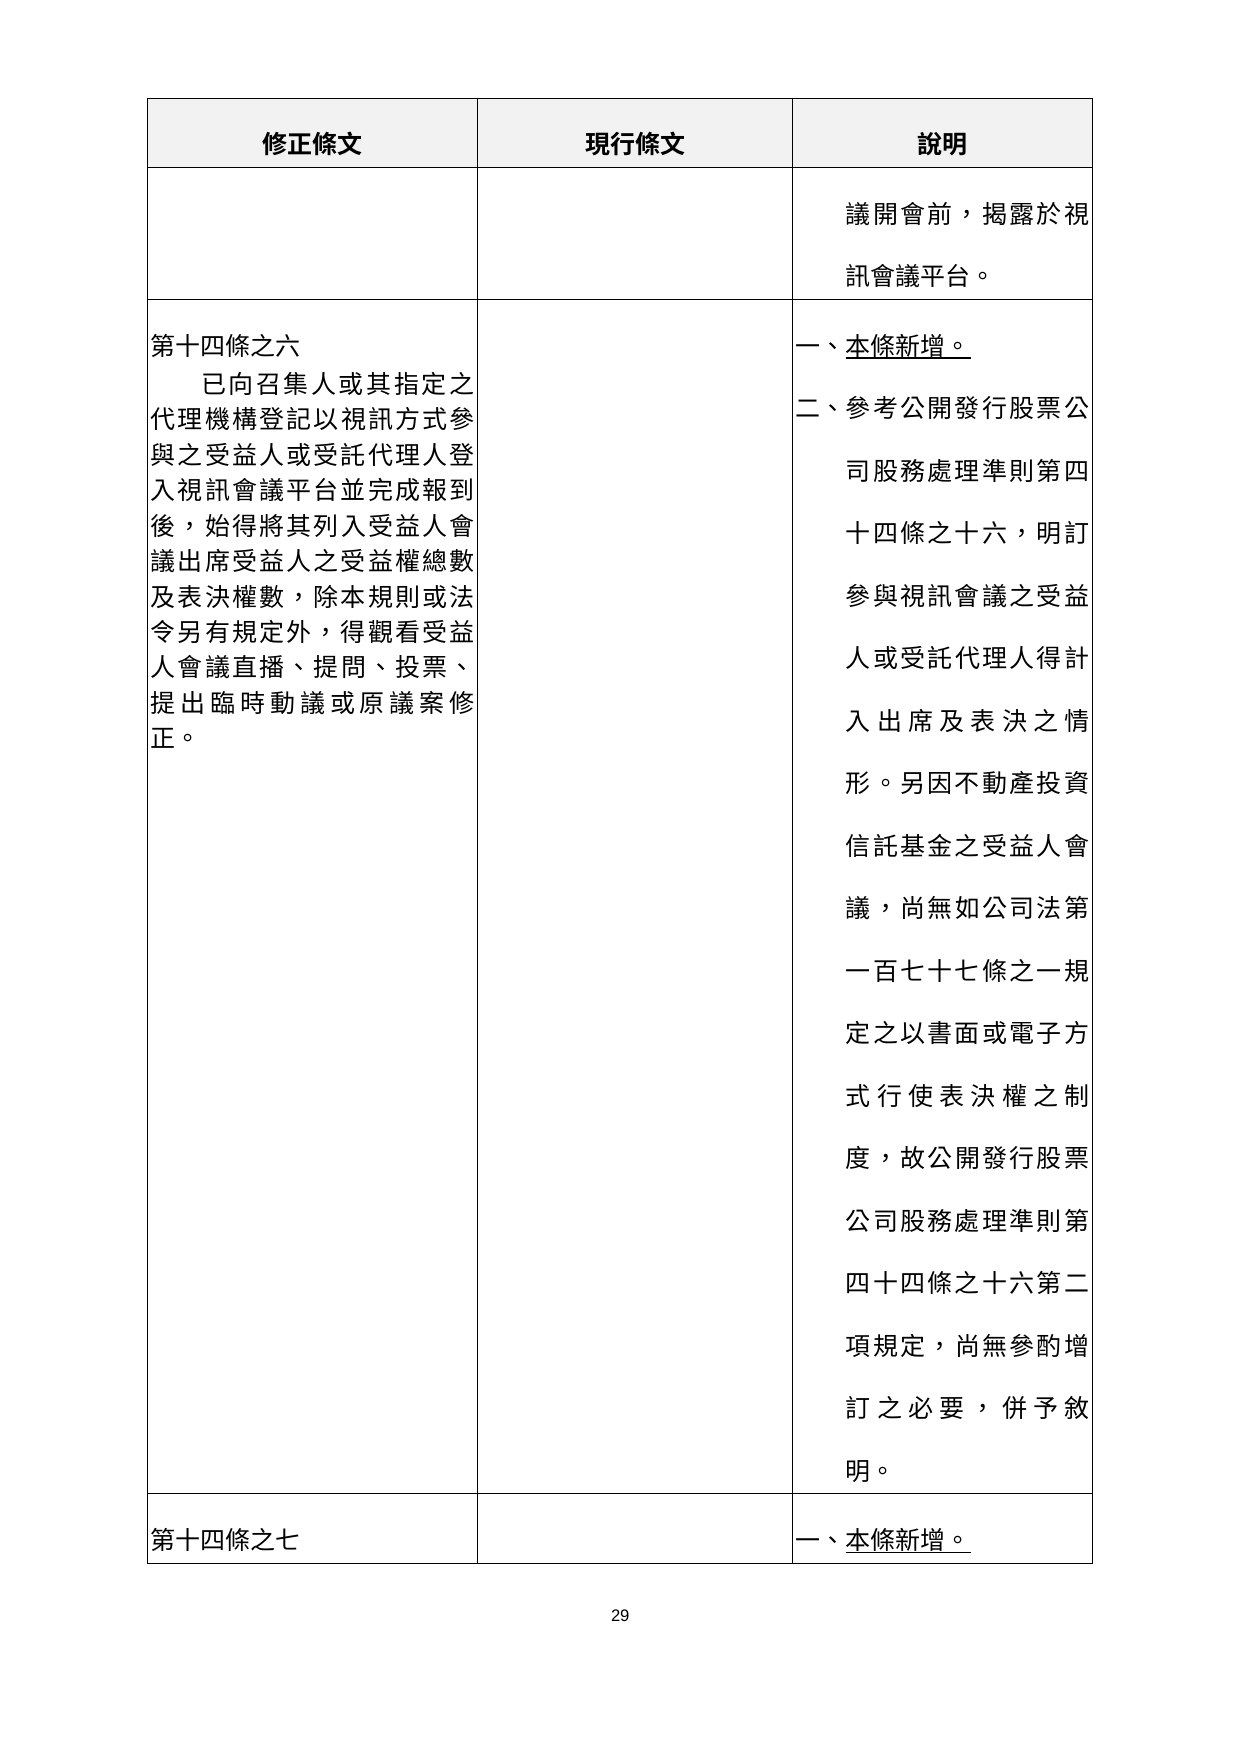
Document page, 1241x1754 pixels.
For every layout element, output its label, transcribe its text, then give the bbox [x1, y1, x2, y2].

table_cell 第十四條之六 已向召集人或其指定之代理機構登記以視訊方式參與之受益人或受託代理人登入視訊會議平台並完成報到後，始得將其列入受益人會議出席受益人之受益權總數及表決權數，除本規則或法令另有規定外，得觀看受益人會議直播、提問、投票、提出臨時動議或原議案修正。 [148, 300, 477, 1493]
table_cell [478, 300, 792, 1493]
table_cell 議開會前，揭露於視訊會議平台。 [793, 168, 1092, 299]
table_cell [148, 168, 477, 299]
table_cell [478, 1494, 792, 1562]
table_header 現行條文 [478, 99, 792, 167]
table_cell 一、本條新增。 二、 參考公開發行股票公司股務處理準則第四十四條之十六，明訂參與視訊會議之受益人或受託代理人得計入出席及表決之情形。另因不動產投資信託基金之受益人會議，尚無如公司法第一百七十七條之一規定之以書面或電子方式行使表決權之制度，故公開發行股票公司股務處理準則第四十四條之十六第二項規定，尚無參酌增訂之必要，併予敘明。 [793, 300, 1092, 1493]
table_cell 第十四條之七 [148, 1494, 477, 1562]
table_header 修正條文 [148, 99, 477, 167]
table_header 說明 [793, 99, 1092, 167]
table_cell [478, 168, 792, 299]
table_cell 一、本條新增。 [793, 1494, 1092, 1562]
